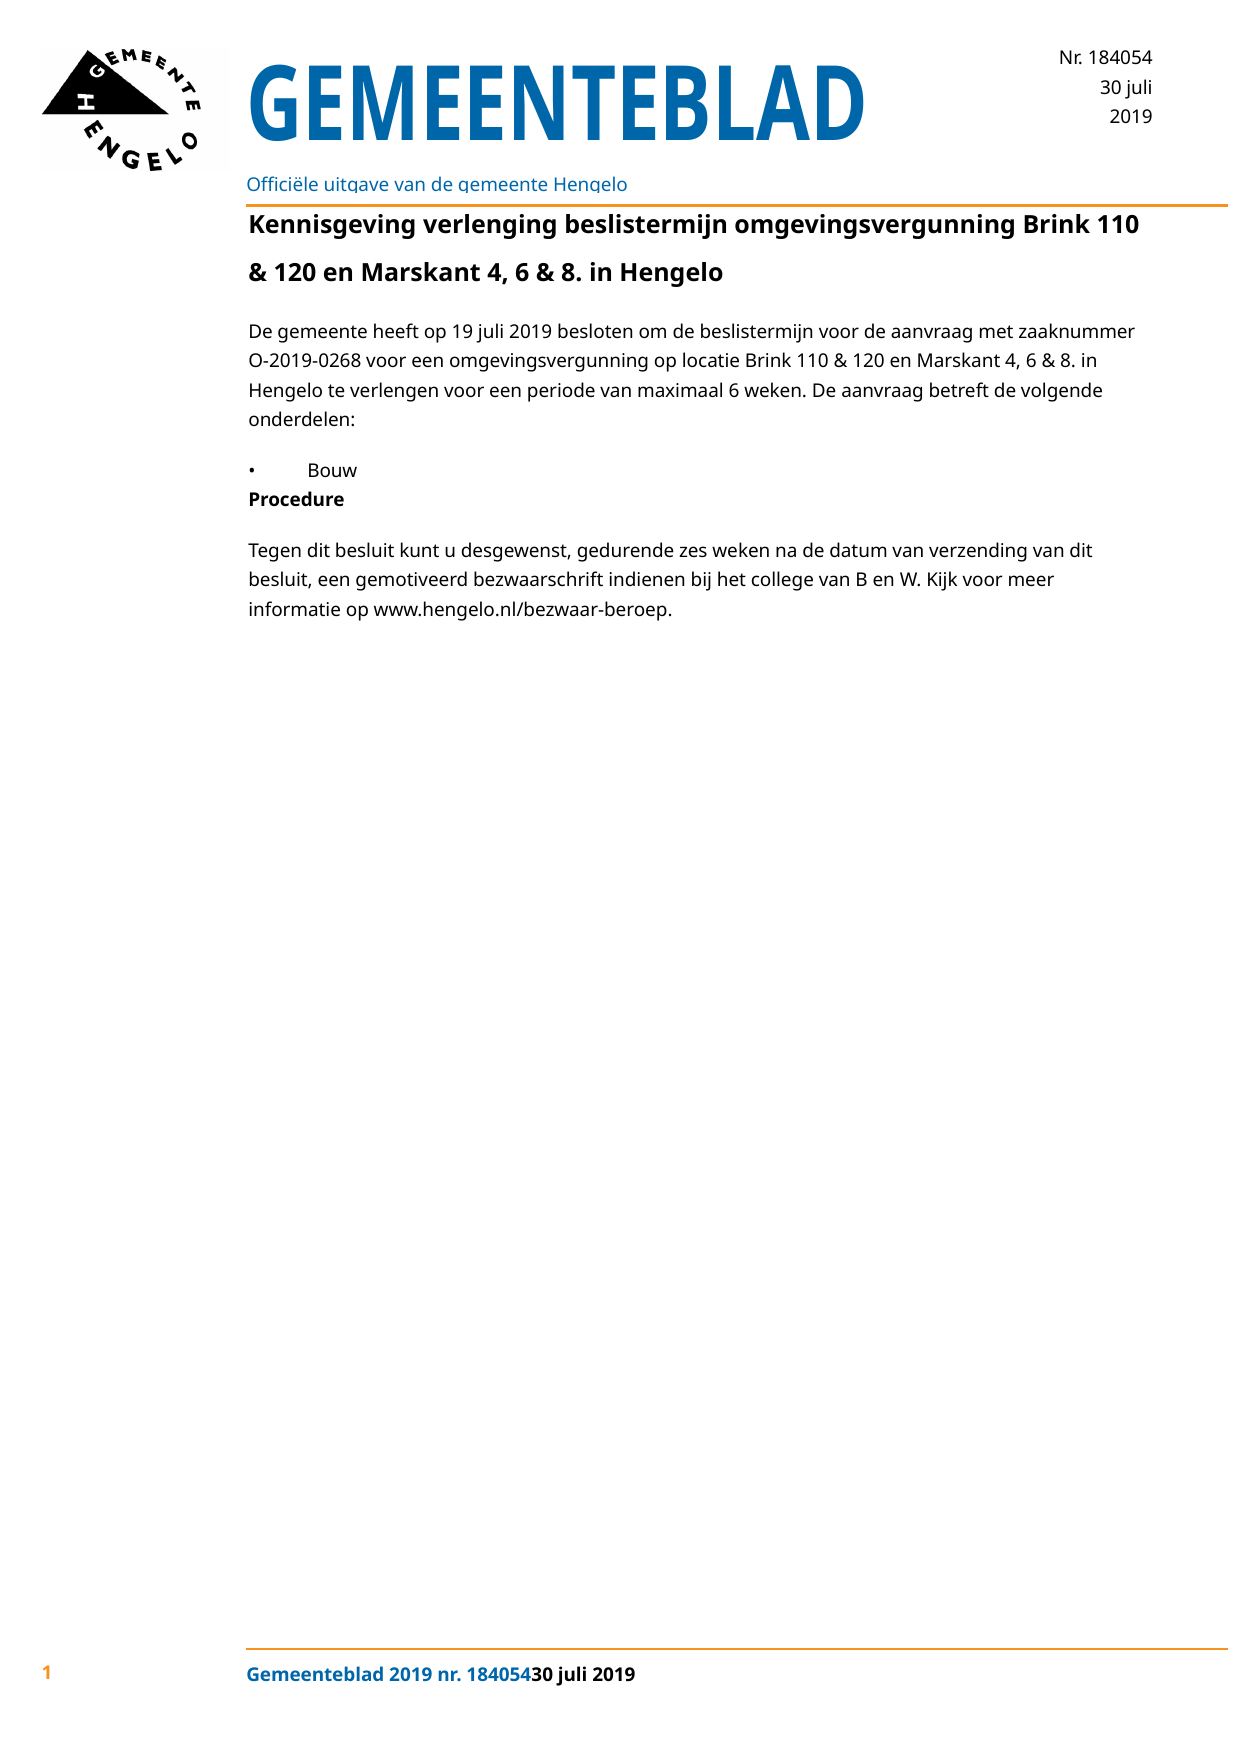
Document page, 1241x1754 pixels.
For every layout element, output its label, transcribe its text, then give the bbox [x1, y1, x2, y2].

text Tegen dit besluit kunt u desgewenst, gedurende zes weken na de datum van verzending van dit besluit, een gemotiveerd bezwaarschrift indienen bij het college van B en W. Kijk voor meer informatie op www.hengelo.nl/bezwaar-beroep. [248, 537, 1152, 622]
text Procedure [248, 487, 1152, 512]
text Kennisgeving verlenging beslistermijn omgevingsvergunning Brink 110 & 120 en Marskant 4, 6 & 8. in Hengelo [248, 207, 1152, 288]
list Bouw [248, 457, 1152, 483]
picture [41, 47, 231, 172]
text De gemeente heeft op 19 juli 2019 besloten om de beslistermijn voor de aanvraag met zaaknummer O-2019-0268 voor een omgevingsvergunning op locatie Brink 110 & 120 en Marskant 4, 6 & 8. in Hengelo te verlengen voor een periode van maximaal 6 weken. De aanvraag betreft de volgende onderdelen: [248, 318, 1152, 432]
